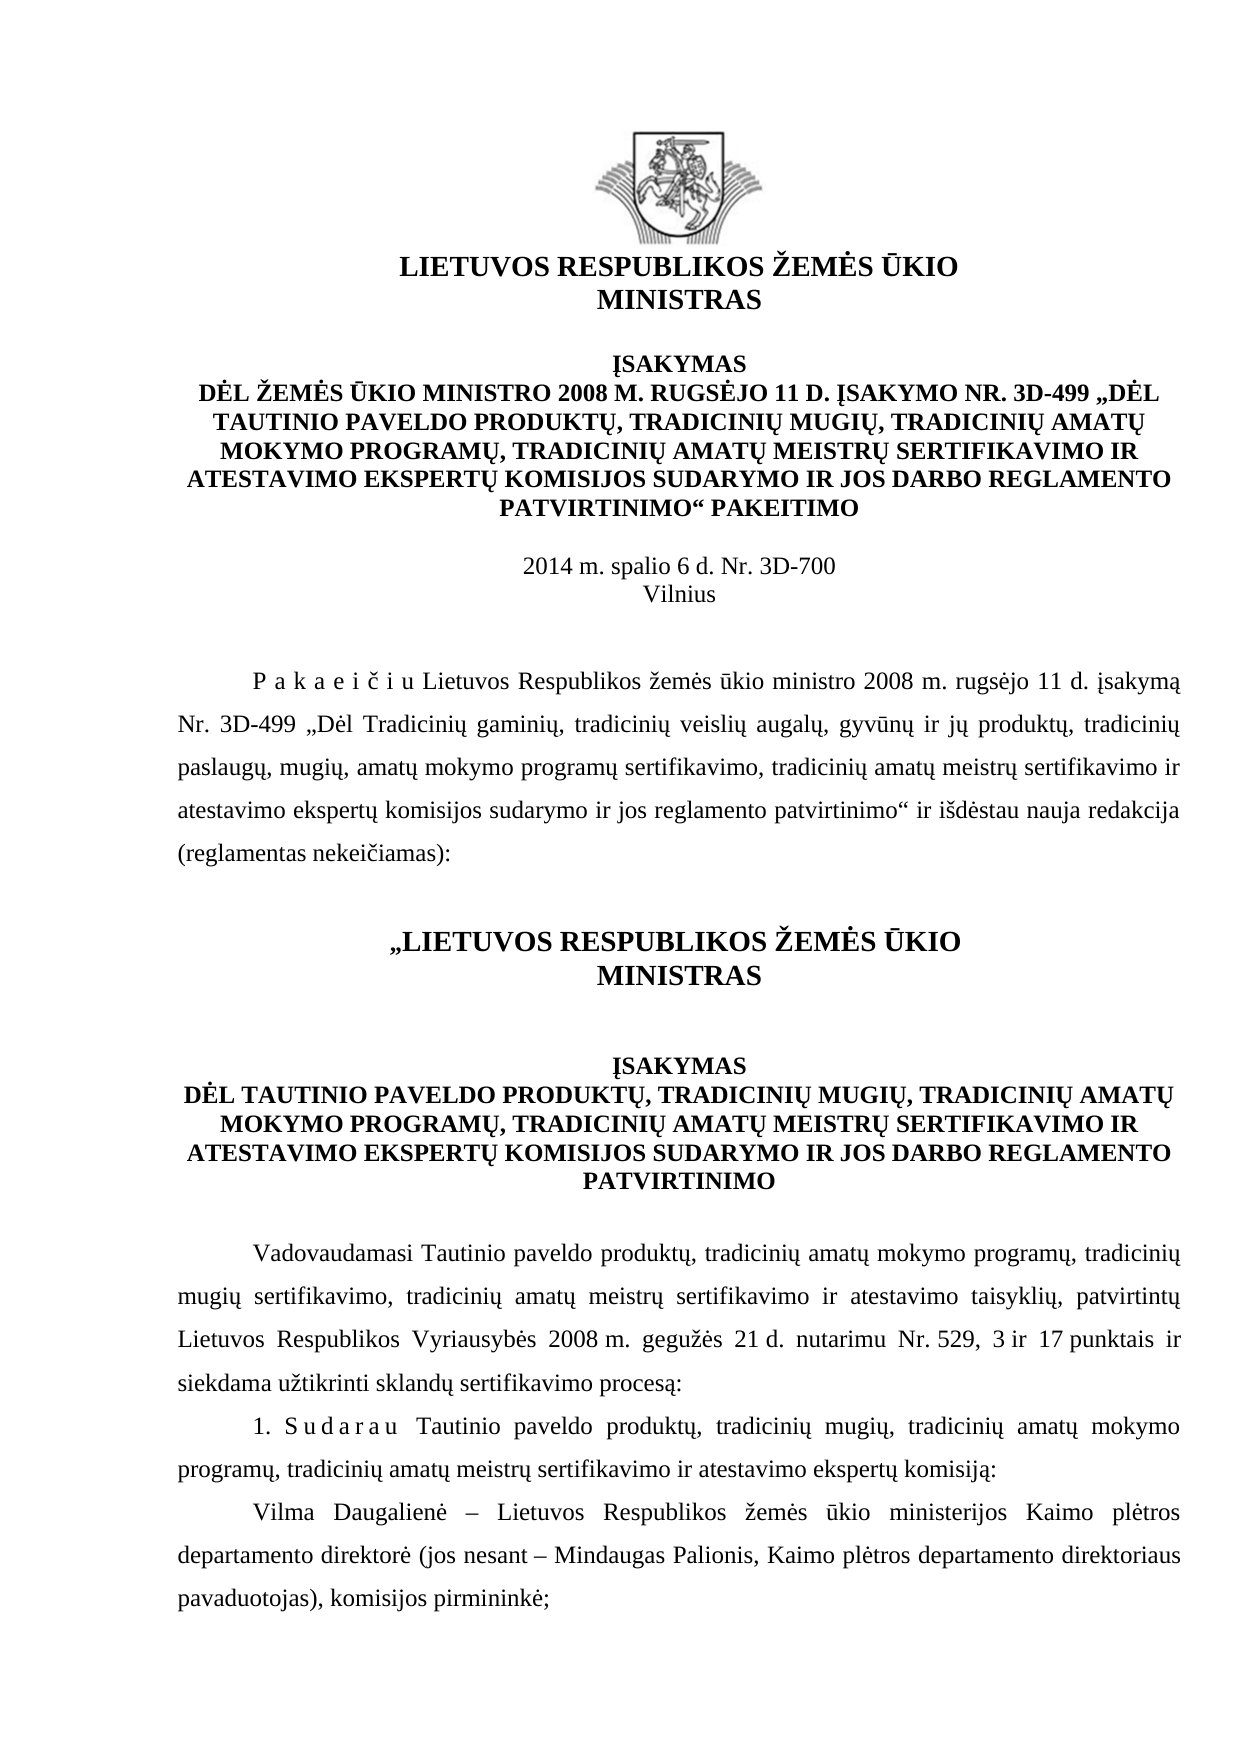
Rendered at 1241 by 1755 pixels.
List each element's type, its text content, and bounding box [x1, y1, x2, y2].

text „LIETUVOS RESPUBLIKOS ŽEMĖS ŪKIO [177, 924, 1181, 958]
text 2014 m. spalio 6 d. Nr. 3D-700 [177, 551, 1181, 579]
text MINISTRAS [177, 282, 1181, 316]
text P a k a e i č i u Lietuvos Respublikos žemės ūkio ministro 2008 m. rugsėjo 11 d. įsakymą Nr. 3D-499 „Dėl Tradicinių gaminių, tradicinių veislių augalų, gyvūnų ir jų produktų, tradicinių paslaugų, mugių, amatų mokymo programų sertifikavimo, tradicinių amatų meistrų sertifikavimo ir atestavimo ekspertų komisijos sudarymo ir jos reglamento patvirtinimo“ ir išdėstau nauja redakcija (reglamentas nekeičiamas): [177, 666, 1181, 867]
text Vilma Daugalienė – Lietuvos Respublikos žemės ūkio ministerijos Kaimo plėtros departamento direktorė (jos nesant – Mindaugas Palionis, Kaimo plėtros departamento direktoriaus pavaduotojas), komisijos pirmininkė; [177, 1497, 1181, 1612]
text Vadovaudamasi Tautinio paveldo produktų, tradicinių amatų mokymo programų, tradicinių mugių sertifikavimo, tradicinių amatų meistrų sertifikavimo ir atestavimo taisyklių, patvirtintų Lietuvos Respublikos Vyriausybės 2008 m. gegužės 21 d. nutarimu Nr. 529, 3 ir 17 punktais ir siekdama užtikrinti sklandų sertifikavimo procesą: [177, 1238, 1181, 1396]
text Vilnius [177, 579, 1181, 608]
text MINISTRAS [177, 958, 1181, 992]
text 1. Sudarau Tautinio paveldo produktų, tradicinių mugių, tradicinių amatų mokymo programų, tradicinių amatų meistrų sertifikavimo ir atestavimo ekspertų komisiją: [177, 1411, 1181, 1483]
text ĮSAKYMAS [177, 349, 1181, 378]
text LIETUVOS RESPUBLIKOS ŽEMĖS ŪKIO [177, 249, 1181, 282]
text DĖL ŽEMĖS ŪKIO MINISTRO 2008 M. RUGSĖJO 11 D. ĮSAKYMO NR. 3D-499 „DĖL TAUTINIO PAVELDO PRODUKTŲ, TRADICINIŲ MUGIŲ, TRADICINIŲ AMATŲ MOKYMO PROGRAMŲ, TRADICINIŲ AMATŲ MEISTRŲ SERTIFIKAVIMO IR ATESTAVIMO EKSPERTŲ KOMISIJOS SUDARYMO IR JOS DARBO REGLAMENTO PATVIRTINIMO“ PAKEITIMO [177, 378, 1181, 522]
text ĮSAKYMAS [177, 1051, 1181, 1080]
text DĖL TAUTINIO PAVELDO PRODUKTŲ, TRADICINIŲ MUGIŲ, TRADICINIŲ AMATŲ MOKYMO PROGRAMŲ, TRADICINIŲ AMATŲ MEISTRŲ SERTIFIKAVIMO IR ATESTAVIMO EKSPERTŲ KOMISIJOS SUDARYMO IR JOS DARBO REGLAMENTO PATVIRTINIMO [177, 1080, 1181, 1195]
